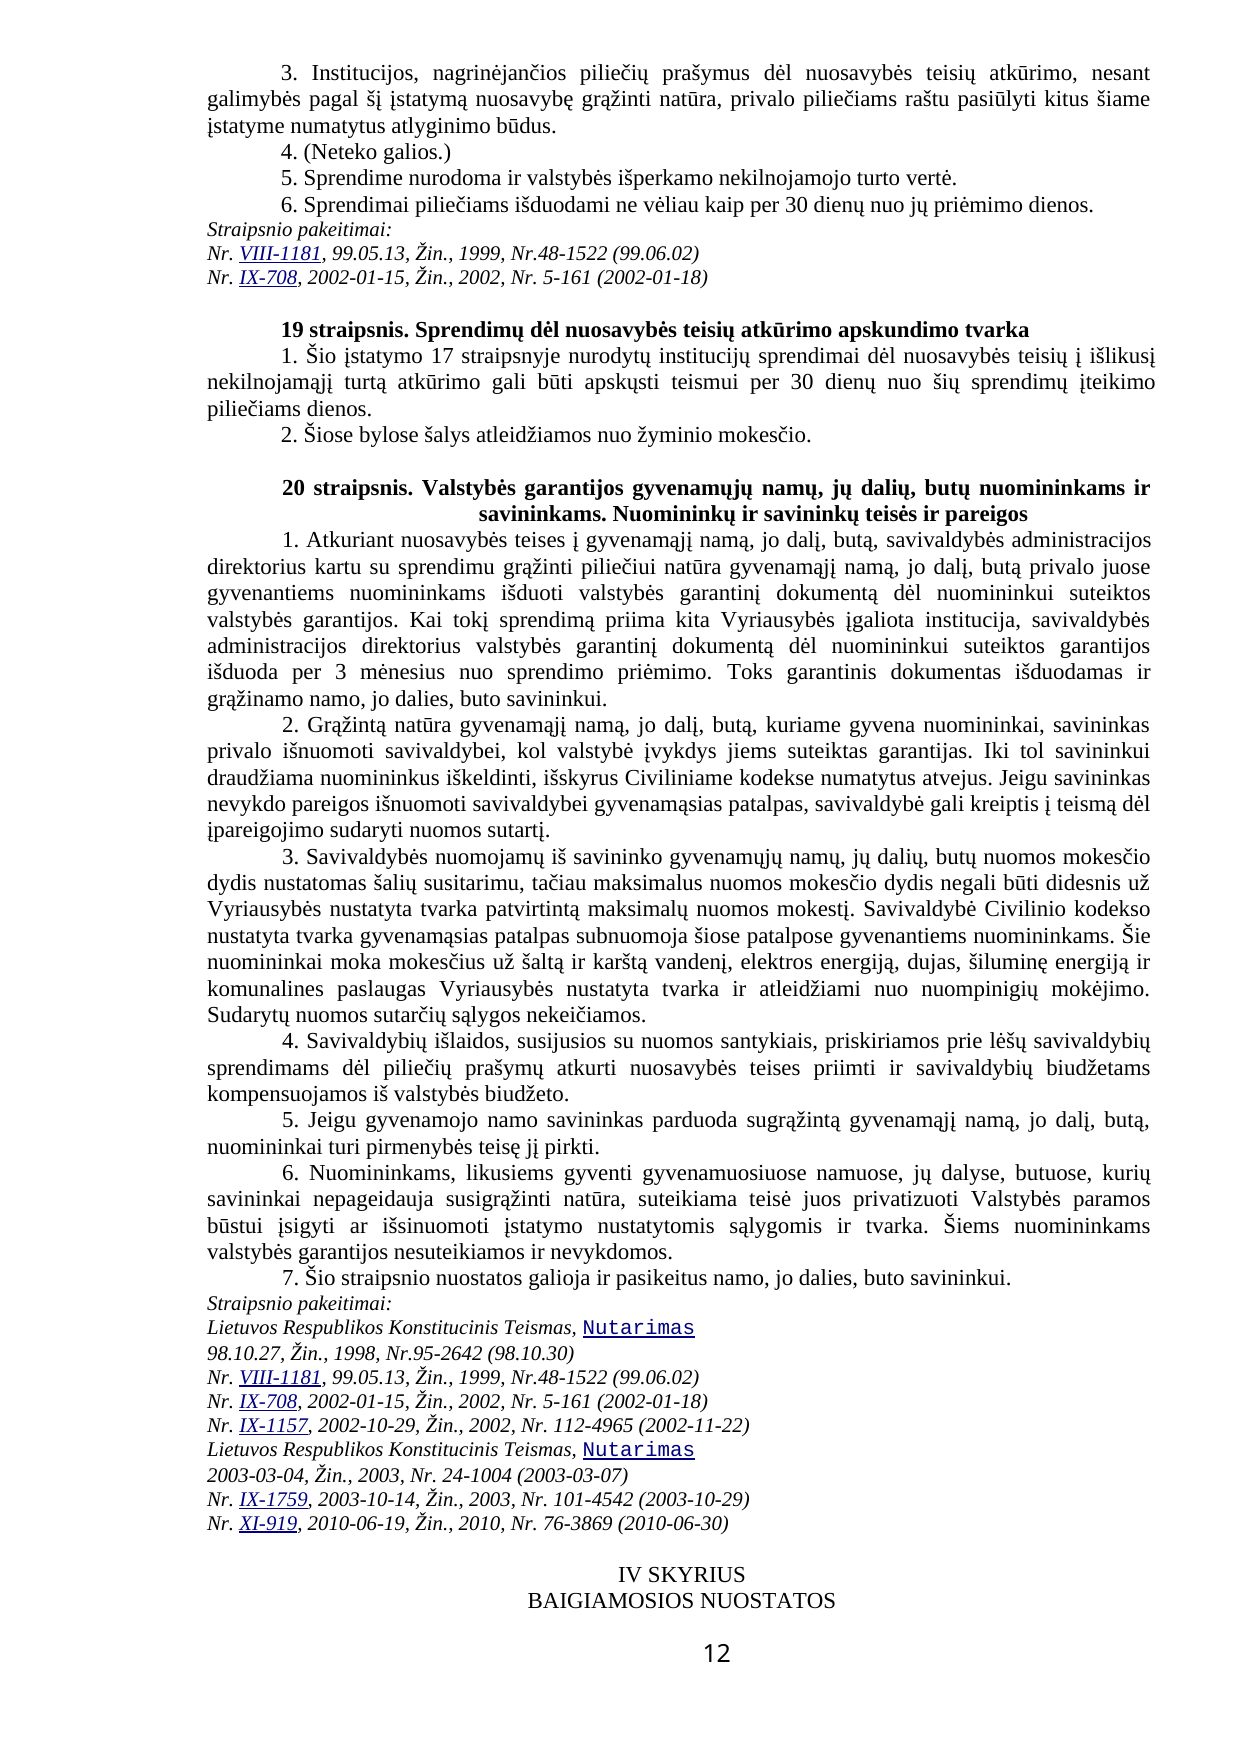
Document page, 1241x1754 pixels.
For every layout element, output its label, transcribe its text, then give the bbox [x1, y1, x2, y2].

text 98.10.27, Žin., 1998, Nr.95-2642 (98.10.30) [207, 1341, 1152, 1365]
text Nr. IX-1157, 2002-10-29, Žin., 2002, Nr. 112-4965 (2002-11-22) [207, 1413, 1152, 1437]
text 7. Šio straipsnio nuostatos galioja ir pasikeitus namo, jo dalies, buto savininkui. [207, 1264, 1152, 1291]
text 5. Sprendime nurodoma ir valstybės išperkamo nekilnojamojo turto vertė. [207, 164, 1152, 191]
text 2. Šiose bylose šalys atleidžiamos nuo žyminio mokesčio. [207, 421, 1157, 447]
text 4. Savivaldybių išlaidos, susijusios su nuomos santykiais, priskiriamos prie lėšų savivaldybių sprendimams dėl piliečių prašymų atkurti nuosavybės teises priimti ir savivaldybių biudžetams kompensuojamos iš valstybės biudžeto. [207, 1027, 1152, 1106]
text 6. Nuomininkams, likusiems gyventi gyvenamuosiuose namuose, jų dalyse, butuose, kurių savininkai nepageidauja susigrąžinti natūra, suteikiama teisė juos privatizuoti Valstybės paramos būstui įsigyti ar išsinuomoti įstatymo nustatytomis sąlygomis ir tvarka. Šiems nuomininkams valstybės garantijos nesuteikiamos ir nevykdomos. [207, 1159, 1152, 1264]
text Nr. VIII-1181, 99.05.13, Žin., 1999, Nr.48-1522 (99.06.02) [207, 1365, 1152, 1389]
text Lietuvos Respublikos Konstitucinis Teismas, Nutarimas [207, 1315, 1152, 1341]
text 19 straipsnis. Sprendimų dėl nuosavybės teisių atkūrimo apskundimo tvarka [207, 316, 1157, 342]
text Straipsnio pakeitimai: [207, 217, 1157, 241]
text 3. Savivaldybės nuomojamų iš savininko gyvenamųjų namų, jų dalių, butų nuomos mokesčio dydis nustatomas šalių susitarimu, tačiau maksimalus nuomos mokesčio dydis negali būti didesnis už Vyriausybės nustatyta tvarka patvirtintą maksimalų nuomos mokestį. Savivaldybė Civilinio kodekso nustatyta tvarka gyvenamąsias patalpas subnuomoja šiose patalpose gyvenantiems nuomininkams. Šie nuomininkai moka mokesčius už šaltą ir karštą vandenį, elektros energiją, dujas, šiluminę energiją ir komunalines paslaugas Vyriausybės nustatyta tvarka ir atleidžiami nuo nuompinigių mokėjimo. Sudarytų nuomos sutarčių sąlygos nekeičiamos. [207, 843, 1152, 1027]
text Nr. VIII-1181, 99.05.13, Žin., 1999, Nr.48-1522 (99.06.02) [207, 241, 1152, 265]
text 2. Grąžintą natūra gyvenamąjį namą, jo dalį, butą, kuriame gyvena nuomininkai, savininkas privalo išnuomoti savivaldybei, kol valstybė įvykdys jiems suteiktas garantijas. Iki tol savininkui draudžiama nuomininkus iškeldinti, išskyrus Civiliniame kodekse numatytus atvejus. Jeigu savininkas nevykdo pareigos išnuomoti savivaldybei gyvenamąsias patalpas, savivaldybė gali kreiptis į teismą dėl įpareigojimo sudaryti nuomos sutartį. [207, 711, 1152, 843]
text Nr. XI-919, 2010-06-19, Žin., 2010, Nr. 76-3869 (2010-06-30) [207, 1511, 1152, 1535]
text 6. Sprendimai piliečiams išduodami ne vėliau kaip per 30 dienų nuo jų priėmimo dienos. [207, 191, 1157, 217]
text BAIGIAMOSIOS NUOSTATOS [207, 1587, 1157, 1614]
text Lietuvos Respublikos Konstitucinis Teismas, Nutarimas [207, 1437, 1152, 1463]
text Nr. IX-708, 2002-01-15, Žin., 2002, Nr. 5-161 (2002-01-18) [207, 265, 1152, 289]
text 3. Institucijos, nagrinėjančios piliečių prašymus dėl nuosavybės teisių atkūrimo, nesant galimybės pagal šį įstatymą nuosavybę grąžinti natūra, privalo piliečiams raštu pasiūlyti kitus šiame įstatyme numatytus atlyginimo būdus. [207, 59, 1152, 138]
text 2003-03-04, Žin., 2003, Nr. 24-1004 (2003-03-07) [207, 1463, 1152, 1487]
text Straipsnio pakeitimai: [207, 1291, 1157, 1315]
text 1. Šio įstatymo 17 straipsnyje nurodytų institucijų sprendimai dėl nuosavybės teisių į išlikusį nekilnojamąjį turtą atkūrimo gali būti apskųsti teismui per 30 dienų nuo šių sprendimų įteikimo piliečiams dienos. [207, 342, 1157, 421]
text 5. Jeigu gyvenamojo namo savininkas parduoda sugrąžintą gyvenamąjį namą, jo dalį, butą, nuomininkai turi pirmenybės teisę jį pirkti. [207, 1106, 1152, 1159]
text Nr. IX-708, 2002-01-15, Žin., 2002, Nr. 5-161 (2002-01-18) [207, 1389, 1152, 1413]
text Nr. IX-1759, 2003-10-14, Žin., 2003, Nr. 101-4542 (2003-10-29) [207, 1487, 1152, 1511]
text 1. Atkuriant nuosavybės teises į gyvenamąjį namą, jo dalį, butą, savivaldybės administracijos direktorius kartu su sprendimu grąžinti piliečiui natūra gyvenamąjį namą, jo dalį, butą privalo juose gyvenantiems nuomininkams išduoti valstybės garantinį dokumentą dėl nuomininkui suteiktos valstybės garantijos. Kai tokį sprendimą priima kita Vyriausybės įgaliota institucija, savivaldybės administracijos direktorius valstybės garantinį dokumentą dėl nuomininkui suteiktos garantijos išduoda per 3 mėnesius nuo sprendimo priėmimo. Toks garantinis dokumentas išduodamas ir grąžinamo namo, jo dalies, buto savininkui. [207, 527, 1152, 711]
text 4. (Neteko galios.) [207, 138, 1152, 164]
text 20 straipsnis. Valstybės garantijos gyvenamųjų namų, jų dalių, butų nuomininkams ir savininkams. Nuomininkų ir savininkų teisės ir pareigos [282, 474, 1152, 527]
text IV SKYRIUS [207, 1561, 1157, 1587]
